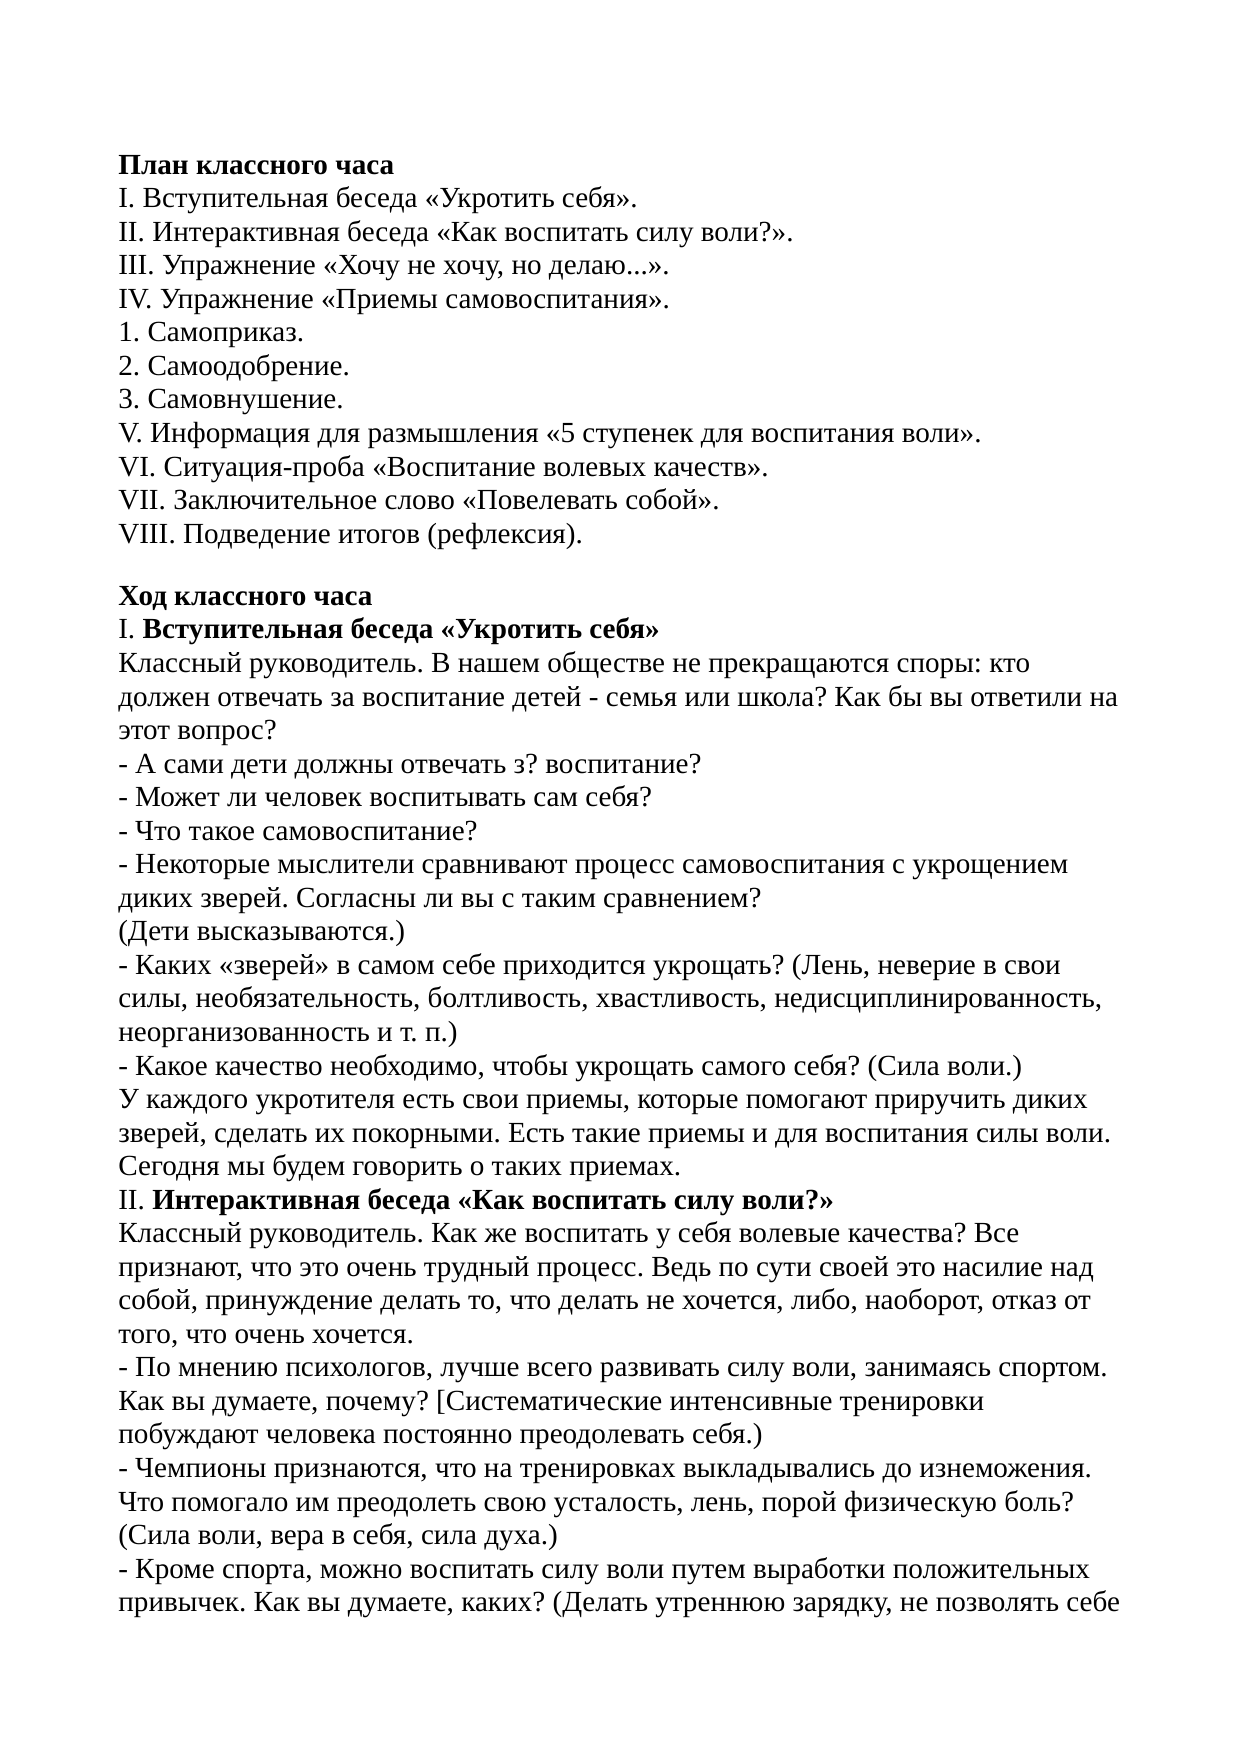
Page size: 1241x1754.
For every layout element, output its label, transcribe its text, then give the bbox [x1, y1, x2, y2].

text План классного часа I. Вступительная беседа «Укротить себя». II. Интерактивная беседа «Как воспитать силу воли?». III. Упражнение «Хочу не хочу, но делаю...». IV. Упражнение «Приемы самовоспитания». 1. Самоприказ. 2. Самоодобрение. 3. Самовнушение. V. Информация для размышления «5 ступенек для воспитания воли». VI. Ситуация-проба «Воспитание волевых качеств». VII. Заключительное слово «Повелевать собой». VIII. Подведение итогов (рефлексия). Ход классного часа I. Вступительная беседа «Укротить себя» Классный руководитель. В нашем обществе не прекращаются споры: кто должен отвечать за воспитание детей - семья или школа? Как бы вы ответили на этот вопрос? - А сами дети должны отвечать з? воспитание? - Может ли человек воспитывать сам себя? - Что такое самовоспитание? - Некоторые мыслители сравнивают процесс самовоспитания с укрощением диких зверей. Согласны ли вы с таким сравнением? (Дети высказываются.) - Каких «зверей» в самом себе приходится укрощать? (Лень, неверие в свои силы, необязательность, болтливость, хвастливость, недисциплинированность, неорганизованность и т. п.) - Какое качество необходимо, чтобы укрощать самого себя? (Сила воли.) У каждого укротителя есть свои приемы, которые помогают приручить диких зверей, сделать их покорными. Есть такие приемы и для воспитания силы воли. Сегодня мы будем говорить о таких приемах. II. Интерактивная беседа «Как воспитать силу воли?» Классный руководитель. Как же воспитать у себя волевые качества? Все признают, что это очень трудный процесс. Ведь по сути своей это насилие над собой, принуждение делать то, что делать не хочется, либо, наоборот, отказ от того, что очень хочется. - По мнению психологов, лучше всего развивать силу воли, занимаясь спортом. Как вы думаете, почему? [Систематические интенсивные тренировки побуждают человека постоянно преодолевать себя.) - Чемпионы признаются, что на тренировках выкладывались до изнеможения. Что помогало им преодолеть свою усталость, лень, порой физическую боль? (Сила воли, вера в себя, сила духа.) - Кроме спорта, можно воспитать силу воли путем выработки положительных привычек. Как вы думаете, каких? (Делать утреннюю зарядку, не позволять себе [118, 118, 1122, 1618]
